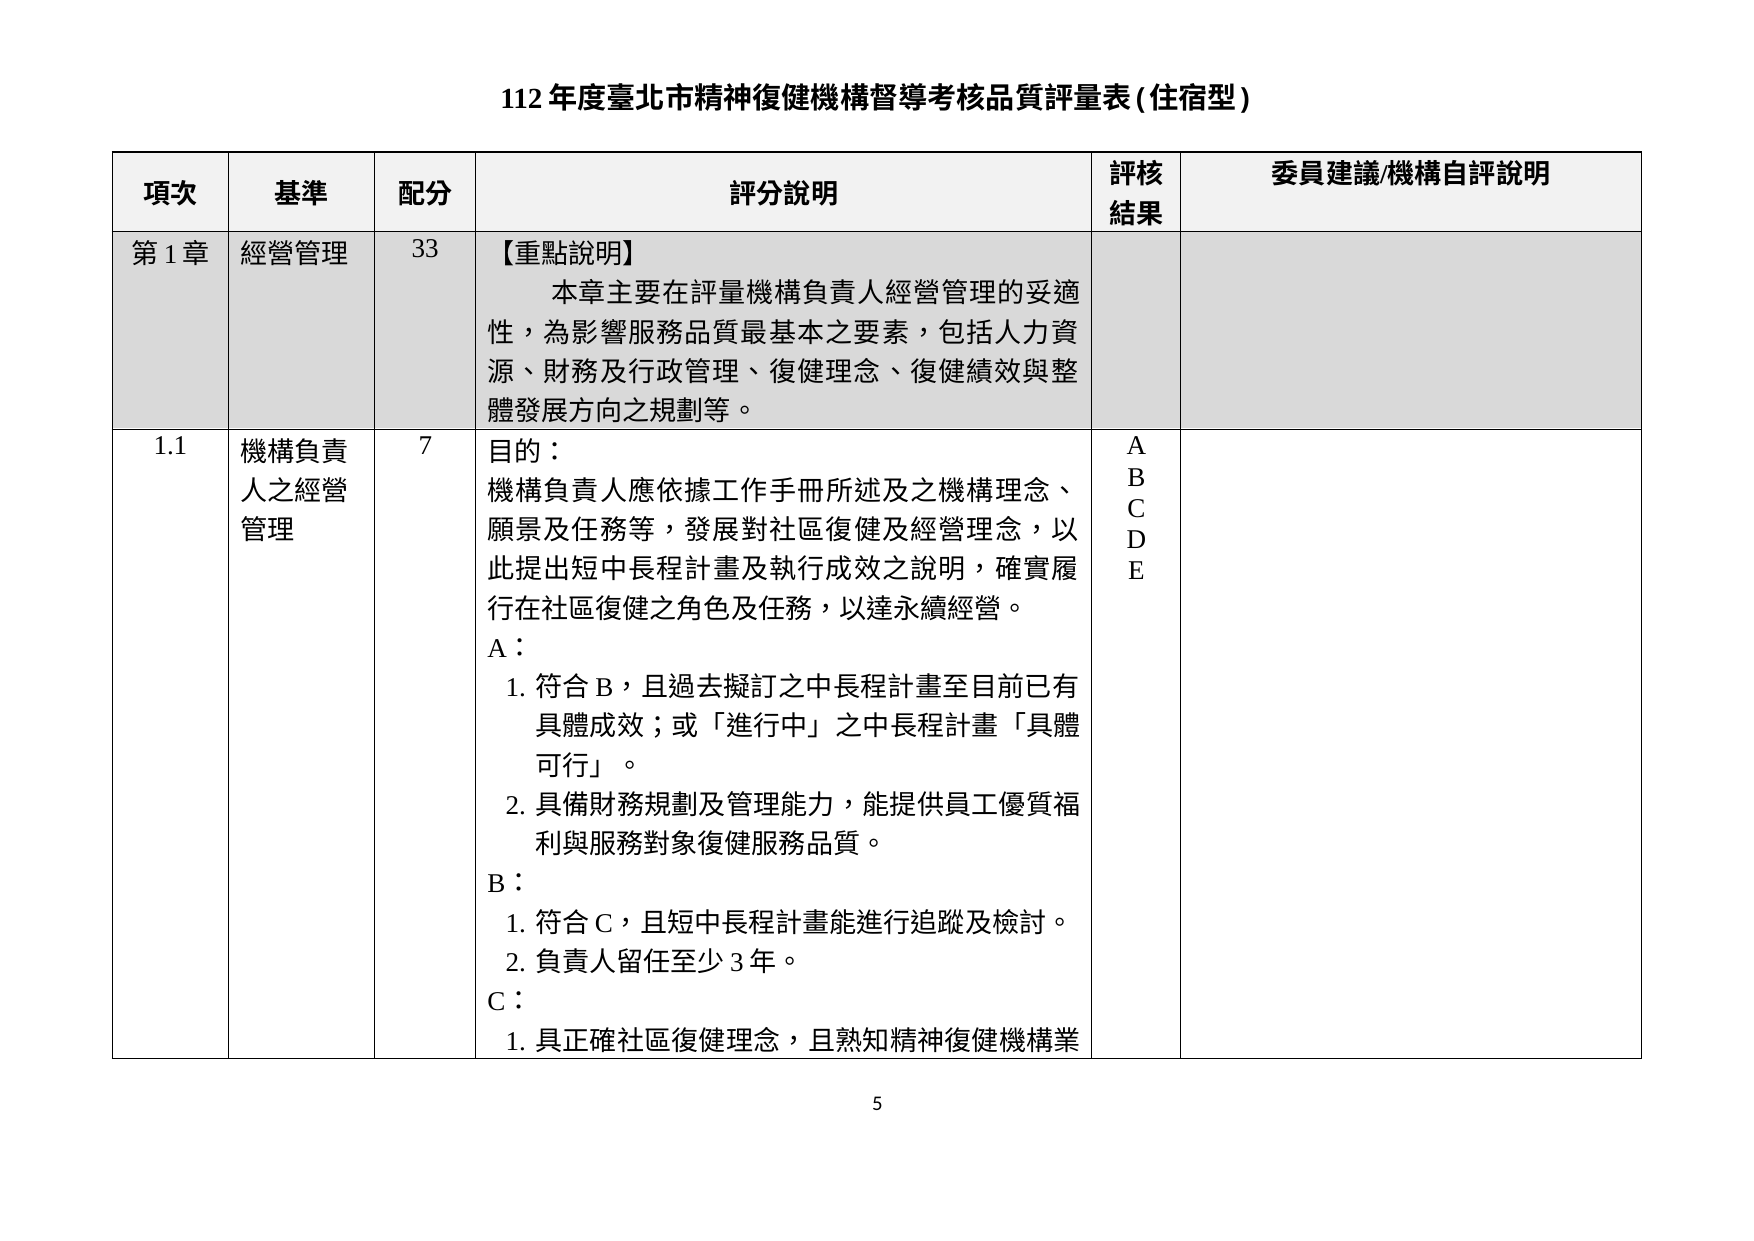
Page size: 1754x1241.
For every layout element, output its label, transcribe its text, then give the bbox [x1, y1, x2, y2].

table_header 配分 [375, 153, 475, 231]
table_cell 【重點說明】 本章主要在評量機構負責人經營管理的妥適性，為影響服務品質最基本之要素，包括人力資源、財務及行政管理、復健理念、復健績效與整體發展方向之規劃等。 [476, 232, 1091, 428]
table_cell [1181, 430, 1641, 1058]
table_cell [1092, 232, 1180, 428]
table_cell 目的： 機構負責人應依據工作手冊所述及之機構理念、願景及任務等，發展對社區復健及經營理念，以此提出短中長程計畫及執行成效之說明，確實履行在社區復健之角色及任務，以達永續經營。 A： 符合B，且過去擬訂之中長程計畫至目前已有具體成效；或「進行中」之中長程計畫「具體可行」。 具備財務規劃及管理能力，能提供員工優質福利與服務對象復健服務品質。 B： 符合C，且短中長程計畫能進行追蹤及檢討。 負責人留任至少3年。 C： 具正確社區復健理念，且熟知精神復健機構業 [476, 430, 1091, 1058]
table_cell A B C D E [1092, 430, 1180, 1058]
table_cell 機構負責人之經營管理 [229, 430, 374, 1058]
table_header 委員建議/機構自評說明 [1181, 153, 1641, 231]
table_header 評分說明 [476, 153, 1091, 231]
table_cell 經營管理 [229, 232, 374, 428]
table_cell 7 [375, 430, 475, 1058]
table_cell 33 [375, 232, 475, 428]
table_header 項次 [113, 153, 228, 231]
table_header 評核 結果 [1092, 153, 1180, 231]
table_header 基準 [229, 153, 374, 231]
table_cell 第1章 [113, 232, 228, 428]
table_cell 1.1 [113, 430, 228, 1058]
table_cell [1181, 232, 1641, 428]
